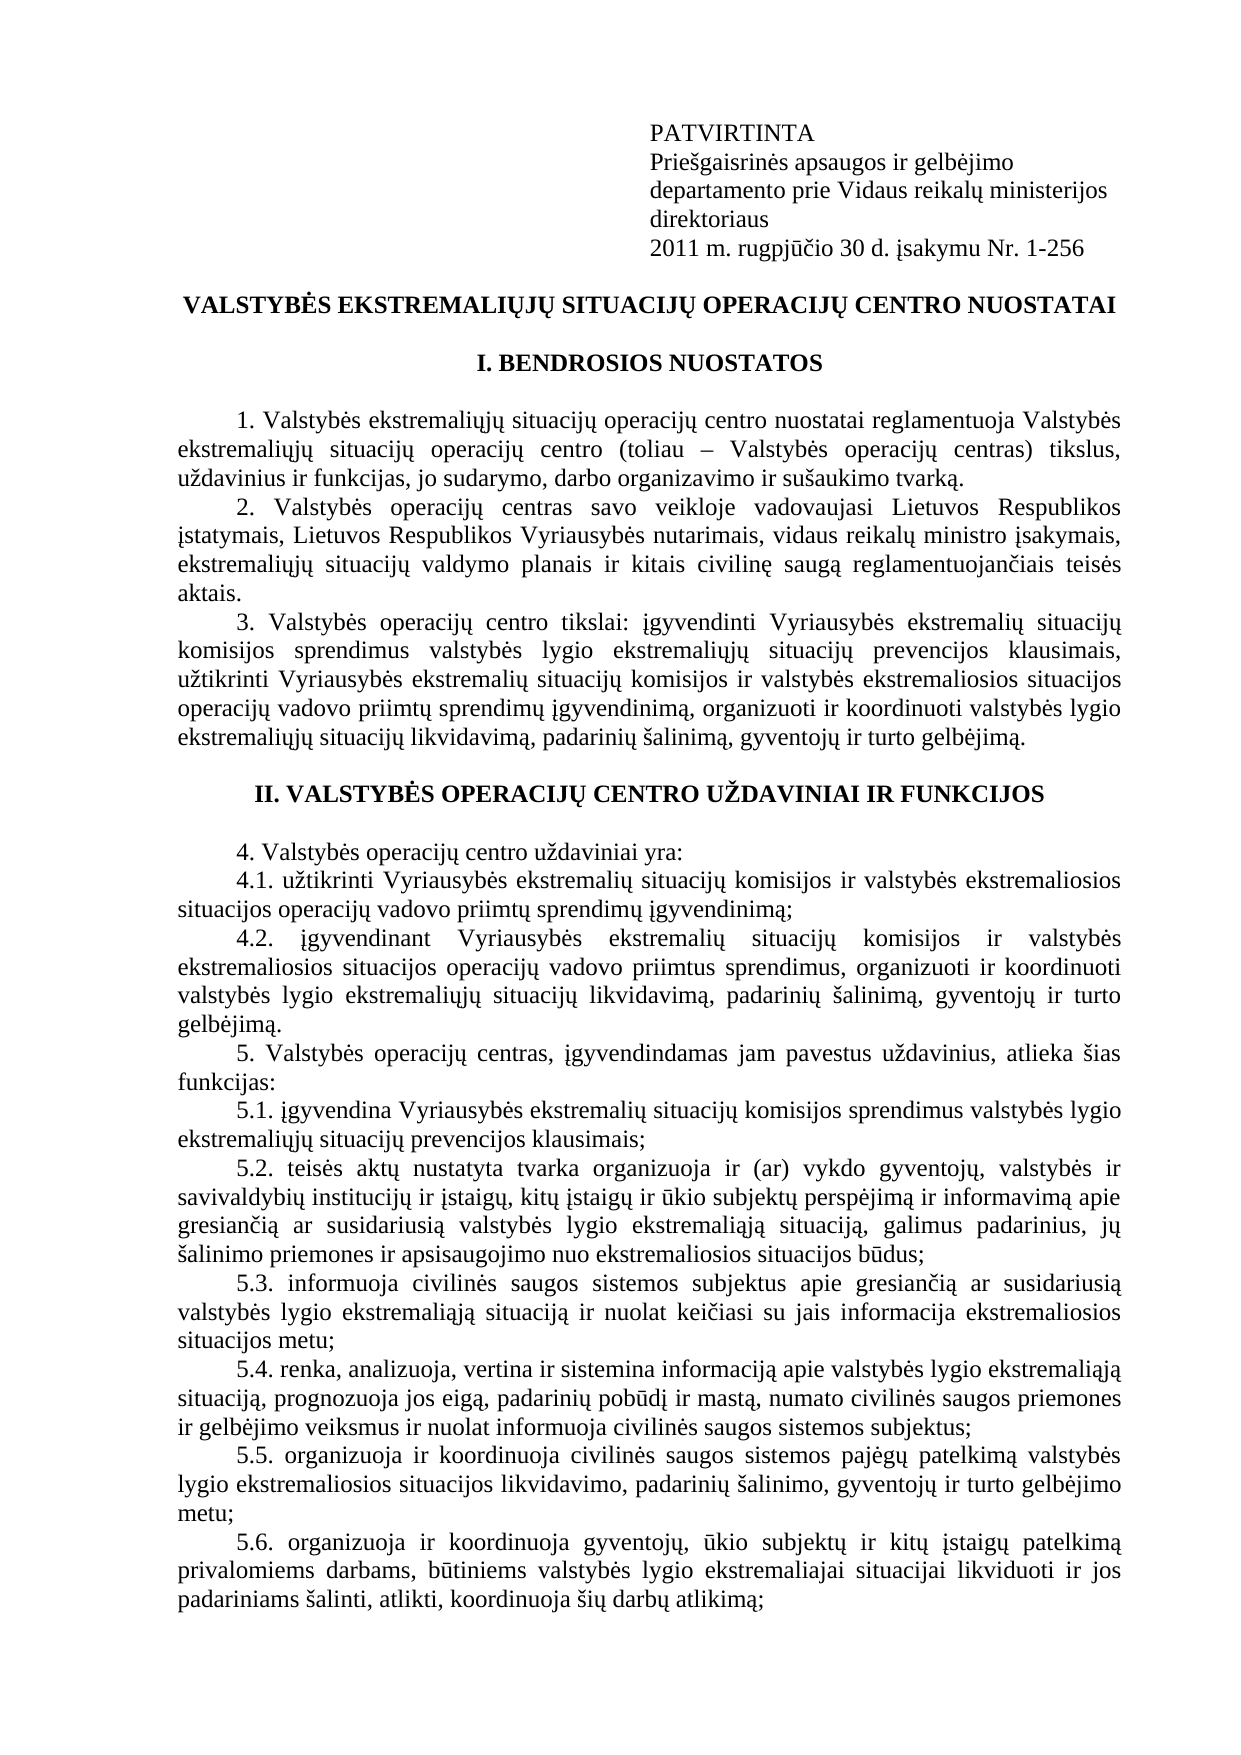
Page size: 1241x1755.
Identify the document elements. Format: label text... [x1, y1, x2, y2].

text 1. Valstybės ekstremaliųjų situacijų operacijų centro nuostatai reglamentuoja Valstybės ekstremaliųjų situacijų operacijų centro (toliau – Valstybės operacijų centras) tikslus, uždavinius ir funkcijas, jo sudarymo, darbo organizavimo ir sušaukimo tvarką. [177, 406, 1122, 492]
text 5.2. teisės aktų nustatyta tvarka organizuoja ir (ar) vykdo gyventojų, valstybės ir savivaldybių institucijų ir įstaigų, kitų įstaigų ir ūkio subjektų perspėjimą ir informavimą apie gresiančią ar susidariusią valstybės lygio ekstremaliąją situaciją, galimus padarinius, jų šalinimo priemones ir apsisaugojimo nuo ekstremaliosios situacijos būdus; [177, 1153, 1122, 1268]
text Priešgaisrinės apsaugos ir gelbėjimo [649, 147, 1122, 176]
text 5.4. renka, analizuoja, vertina ir sistemina informaciją apie valstybės lygio ekstremaliąją situaciją, prognozuoja jos eigą, padarinių pobūdį ir mastą, numato civilinės saugos priemones ir gelbėjimo veiksmus ir nuolat informuoja civilinės saugos sistemos subjektus; [177, 1354, 1122, 1441]
text 2011 m. rugpjūčio 30 d. įsakymu Nr. 1-256 [649, 233, 1122, 262]
text VALSTYBĖS EKSTREMALIŲJŲ SITUACIJŲ OPERACIJŲ CENTRO NUOSTATAI [177, 291, 1122, 319]
text 5.3. informuoja civilinės saugos sistemos subjektus apie gresiančią ar susidariusią valstybės lygio ekstremaliąją situaciją ir nuolat keičiasi su jais informacija ekstremaliosios situacijos metu; [177, 1268, 1122, 1354]
text direktoriaus [649, 204, 1122, 233]
text I. BENDROSIOS NUOSTATOS [177, 348, 1122, 377]
text 5.1. įgyvendina Vyriausybės ekstremalių situacijų komisijos sprendimus valstybės lygio ekstremaliųjų situacijų prevencijos klausimais; [177, 1096, 1122, 1153]
text 3. Valstybės operacijų centro tikslai: įgyvendinti Vyriausybės ekstremalių situacijų komisijos sprendimus valstybės lygio ekstremaliųjų situacijų prevencijos klausimais, užtikrinti Vyriausybės ekstremalių situacijų komisijos ir valstybės ekstremaliosios situacijos operacijų vadovo priimtų sprendimų įgyvendinimą, organizuoti ir koordinuoti valstybės lygio ekstremaliųjų situacijų likvidavimą, padarinių šalinimą, gyventojų ir turto gelbėjimą. [177, 607, 1122, 751]
text departamento prie Vidaus reikalų ministerijos [649, 176, 1122, 204]
text 2. Valstybės operacijų centras savo veikloje vadovaujasi Lietuvos Respublikos įstatymais, Lietuvos Respublikos Vyriausybės nutarimais, vidaus reikalų ministro įsakymais, ekstremaliųjų situacijų valdymo planais ir kitais civilinę saugą reglamentuojančiais teisės aktais. [177, 492, 1122, 607]
text PATVIRTINTA [649, 118, 1122, 147]
text 4. Valstybės operacijų centro uždaviniai yra: [177, 837, 1122, 866]
text 5.5. organizuoja ir koordinuoja civilinės saugos sistemos pajėgų patelkimą valstybės lygio ekstremaliosios situacijos likvidavimo, padarinių šalinimo, gyventojų ir turto gelbėjimo metu; [177, 1441, 1122, 1527]
text 4.2. įgyvendinant Vyriausybės ekstremalių situacijų komisijos ir valstybės ekstremaliosios situacijos operacijų vadovo priimtus sprendimus, organizuoti ir koordinuoti valstybės lygio ekstremaliųjų situacijų likvidavimą, padarinių šalinimą, gyventojų ir turto gelbėjimą. [177, 923, 1122, 1038]
text 5. Valstybės operacijų centras, įgyvendindamas jam pavestus uždavinius, atlieka šias funkcijas: [177, 1038, 1122, 1096]
text II. VALSTYBĖS OPERACIJŲ CENTRO UŽDAVINIAI IR FUNKCIJOS [177, 779, 1122, 808]
text 5.6. organizuoja ir koordinuoja gyventojų, ūkio subjektų ir kitų įstaigų patelkimą privalomiems darbams, būtiniems valstybės lygio ekstremaliajai situacijai likviduoti ir jos padariniams šalinti, atlikti, koordinuoja šių darbų atlikimą; [177, 1527, 1122, 1613]
text 4.1. užtikrinti Vyriausybės ekstremalių situacijų komisijos ir valstybės ekstremaliosios situacijos operacijų vadovo priimtų sprendimų įgyvendinimą; [177, 866, 1122, 923]
